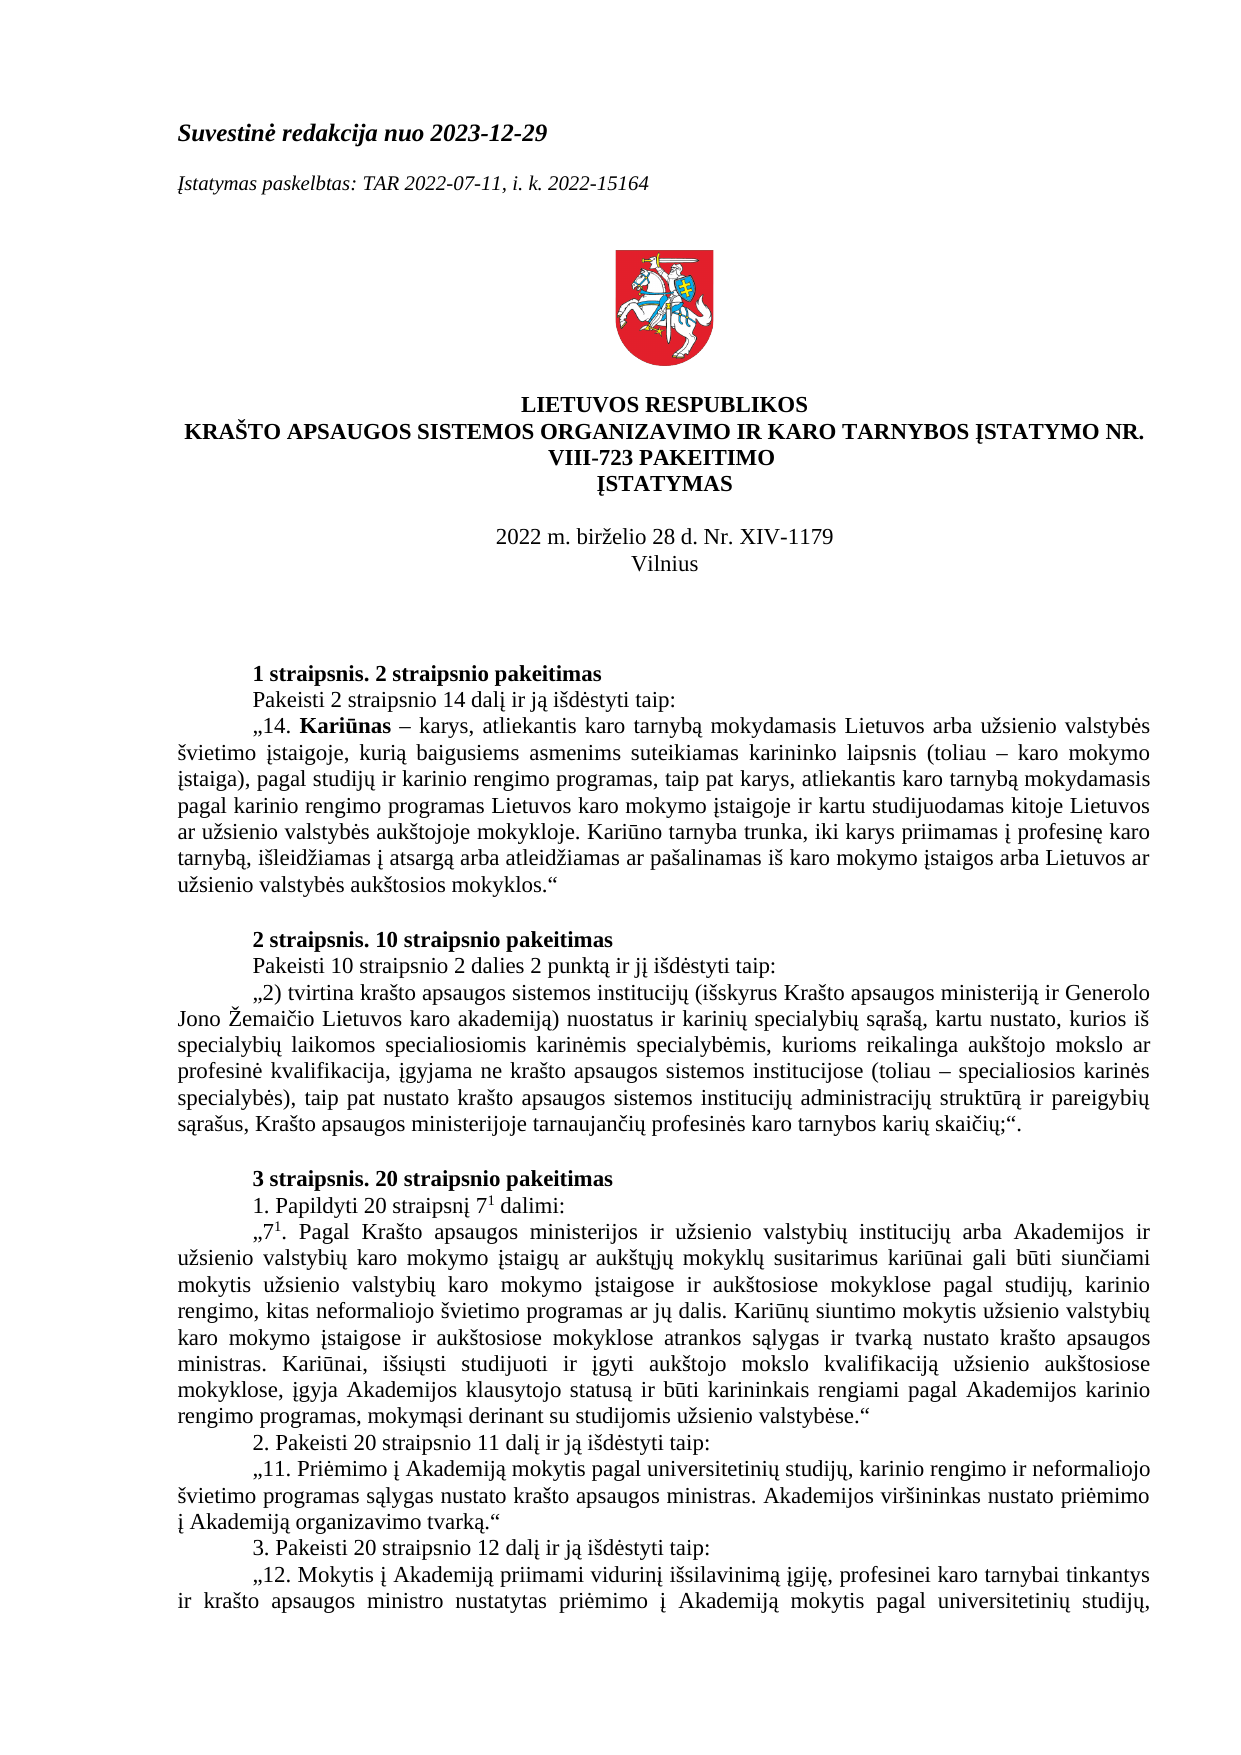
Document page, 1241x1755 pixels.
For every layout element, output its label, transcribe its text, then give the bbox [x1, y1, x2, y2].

text 1. Papildyti 20 straipsnį 71 dalimi: [177, 1192, 1152, 1218]
text 3. Pakeisti 20 straipsnio 12 dalį ir ją išdėstyti taip: [177, 1534, 1152, 1561]
text „11. Priėmimo į Akademiją mokytis pagal universitetinių studijų, karinio rengimo ir neformaliojo švietimo programas sąlygas nustato krašto apsaugos ministras. Akademijos viršininkas nustato priėmimo į Akademiją organizavimo tvarką.“ [177, 1455, 1152, 1534]
text KRAŠTO APSAUGOS SISTEMOS ORGANIZAVIMO IR KARO TARNYBOS ĮSTATYMO NR. VIII-723 PAKEITIMO [177, 418, 1152, 471]
text LIETUVOS RESPUBLIKOS [177, 391, 1152, 418]
text Pakeisti 10 straipsnio 2 dalies 2 punktą ir jį išdėstyti taip: [177, 952, 1152, 978]
text 1 straipsnis. 2 straipsnio pakeitimas [177, 660, 1152, 686]
text „71. Pagal Krašto apsaugos ministerijos ir užsienio valstybių institucijų arba Akademijos ir užsienio valstybių karo mokymo įstaigų ar aukštųjų mokyklų susitarimus kariūnai gali būti siunčiami mokytis užsienio valstybių karo mokymo įstaigose ir aukštosiose mokyklose pagal studijų, karinio rengimo, kitas neformaliojo švietimo programas ar jų dalis. Kariūnų siuntimo mokytis užsienio valstybių karo mokymo įstaigose ir aukštosiose mokyklose atrankos sąlygas ir tvarką nustato krašto apsaugos ministras. Kariūnai, išsiųsti studijuoti ir įgyti aukštojo mokslo kvalifikaciją užsienio aukštosiose mokyklose, įgyja Akademijos klausytojo statusą ir būti karininkais rengiami pagal Akademijos karinio rengimo programas, mokymąsi derinant su studijomis užsienio valstybėse.“ [177, 1218, 1152, 1429]
text 2022 m. birželio 28 d. Nr. XIV-1179 [177, 523, 1152, 549]
text ĮSTATYMAS [177, 471, 1152, 497]
text Pakeisti 2 straipsnio 14 dalį ir ją išdėstyti taip: [177, 686, 1152, 713]
text 3 straipsnis. 20 straipsnio pakeitimas [177, 1165, 1152, 1192]
text „12. Mokytis į Akademiją priimami vidurinį išsilavinimą įgiję, profesinei karo tarnybai tinkantys ir krašto apsaugos ministro nustatytas priėmimo į Akademiją mokytis pagal universitetinių studijų, [177, 1561, 1152, 1613]
text Įstatymas paskelbtas: TAR 2022-07-11, i. k. 2022-15164 [177, 171, 1152, 195]
text 2 straipsnis. 10 straipsnio pakeitimas [177, 926, 1152, 952]
text 2. Pakeisti 20 straipsnio 11 dalį ir ją išdėstyti taip: [177, 1429, 1152, 1455]
text „14. Kariūnas – karys, atliekantis karo tarnybą mokydamasis Lietuvos arba užsienio valstybės švietimo įstaigoje, kurią baigusiems asmenims suteikiamas karininko laipsnis (toliau – karo mokymo įstaiga), pagal studijų ir karinio rengimo programas, taip pat karys, atliekantis karo tarnybą mokydamasis pagal karinio rengimo programas Lietuvos karo mokymo įstaigoje ir kartu studijuodamas kitoje Lietuvos ar užsienio valstybės aukštojoje mokykloje. Kariūno tarnyba trunka, iki karys priimamas į profesinę karo tarnybą, išleidžiamas į atsargą arba atleidžiamas ar pašalinamas iš karo mokymo įstaigos arba Lietuvos ar užsienio valstybės aukštosios mokyklos.“ [177, 713, 1152, 897]
text „2) tvirtina krašto apsaugos sistemos institucijų (išskyrus Krašto apsaugos ministeriją ir Generolo Jono Žemaičio Lietuvos karo akademiją) nuostatus ir karinių specialybių sąrašą, kartu nustato, kurios iš specialybių laikomos specialiosiomis karinėmis specialybėmis, kurioms reikalinga aukštojo mokslo ar profesinė kvalifikacija, įgyjama ne krašto apsaugos sistemos institucijose (toliau – specialiosios karinės specialybės), taip pat nustato krašto apsaugos sistemos institucijų administracijų struktūrą ir pareigybių sąrašus, Krašto apsaugos ministerijoje tarnaujančių profesinės karo tarnybos karių skaičių;“. [177, 978, 1152, 1137]
text Vilnius [177, 549, 1152, 576]
text Suvestinė redakcija nuo 2023-12-29 [177, 118, 1152, 147]
